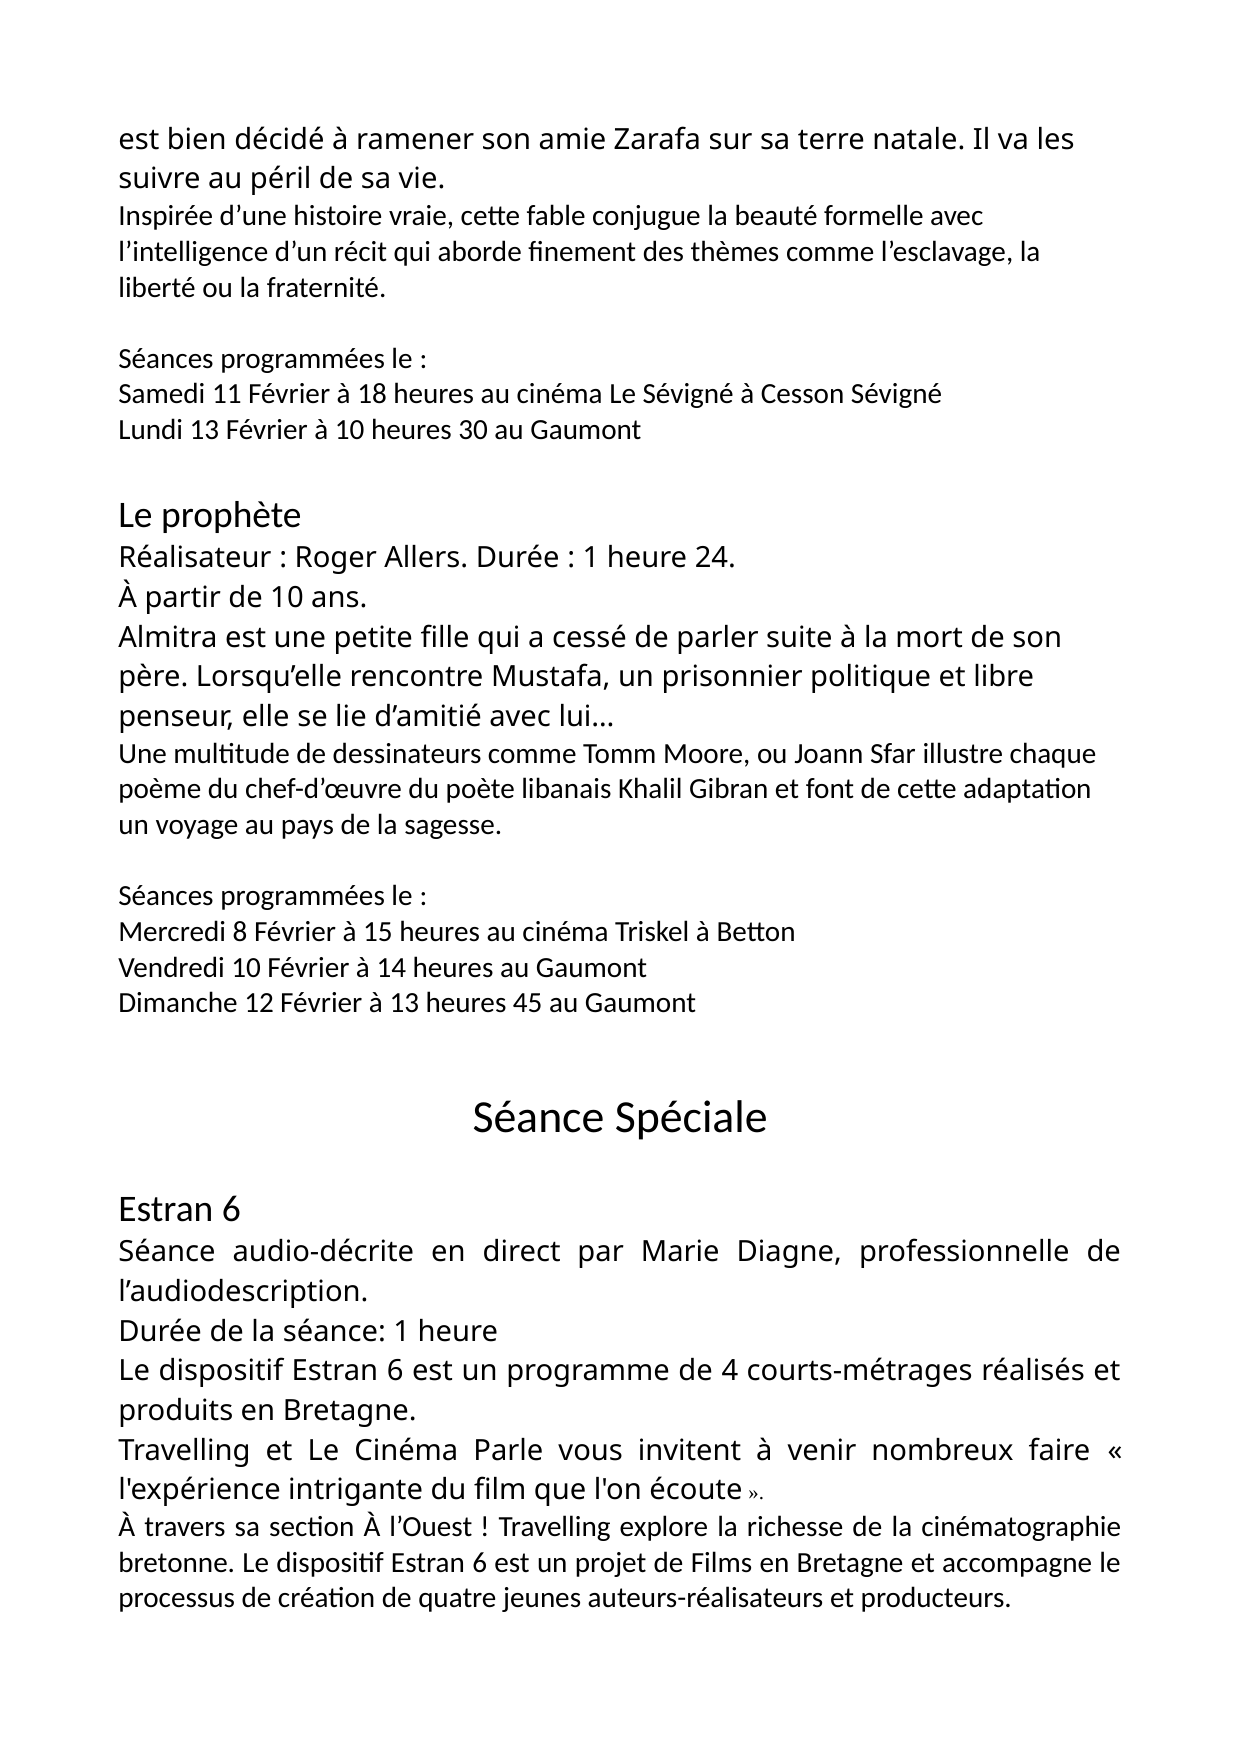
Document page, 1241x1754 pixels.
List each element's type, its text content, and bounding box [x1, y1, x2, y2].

text Inspirée d’une histoire vraie, cette fable conjugue la beauté formelle avec l’intelligence d’un récit qui aborde finement des thèmes comme l’esclavage, la liberté ou la fraternité. [118, 197, 1122, 304]
text Séance audio-décrite en direct par Marie Diagne, professionnelle de l’audiodescription. [118, 1231, 1122, 1310]
text Le dispositif Estran 6 est un programme de 4 courts-métrages réalisés et produits en Bretagne. [118, 1349, 1122, 1429]
text Le prophète [118, 491, 1122, 536]
text À travers sa section À l’Ouest ! Travelling explore la richesse de la cinématographie bretonne. Le dispositif Estran 6 est un projet de Films en Bretagne et accompagne le processus de création de quatre jeunes auteurs-réalisateurs et producteurs. [118, 1508, 1122, 1615]
text Réalisateur : Roger Allers. Durée : 1 heure 24. [118, 536, 1122, 576]
text Estran 6 [118, 1185, 1122, 1231]
text Une multitude de dessinateurs comme Tomm Moore, ou Joann Sfar illustre chaque poème du chef-d’œuvre du poète libanais Khalil Gibran et font de cette adaptation un voyage au pays de la sagesse. [118, 735, 1122, 842]
text Vendredi 10 Février à 14 heures au Gaumont [118, 949, 1122, 984]
text Séances programmées le : [118, 340, 1122, 376]
text Séances programmées le : [118, 877, 1122, 913]
text est bien décidé à ramener son amie Zarafa sur sa terre natale. Il va les suivre au péril de sa vie. [118, 118, 1122, 197]
text À partir de 10 ans. [118, 576, 1122, 616]
text Dimanche 12 Février à 13 heures 45 au Gaumont [118, 984, 1122, 1020]
text Mercredi 8 Février à 15 heures au cinéma Triskel à Betton [118, 913, 1122, 949]
text Durée de la séance: 1 heure [118, 1310, 1122, 1349]
text Travelling et Le Cinéma Parle vous invitent à venir nombreux faire « l'expérience intrigante du film que l'on écoute ». [118, 1429, 1122, 1508]
text Lundi 13 Février à 10 heures 30 au Gaumont [118, 411, 1122, 447]
text Almitra est une petite fille qui a cessé de parler suite à la mort de son père. Lorsqu’elle rencontre Mustafa, un prisonnier politique et libre penseur, elle se lie d’amitié avec lui… [118, 616, 1122, 735]
text Samedi 11 Février à 18 heures au cinéma Le Sévigné à Cesson Sévigné [118, 376, 1122, 411]
text Séance Spéciale [118, 1088, 1122, 1144]
